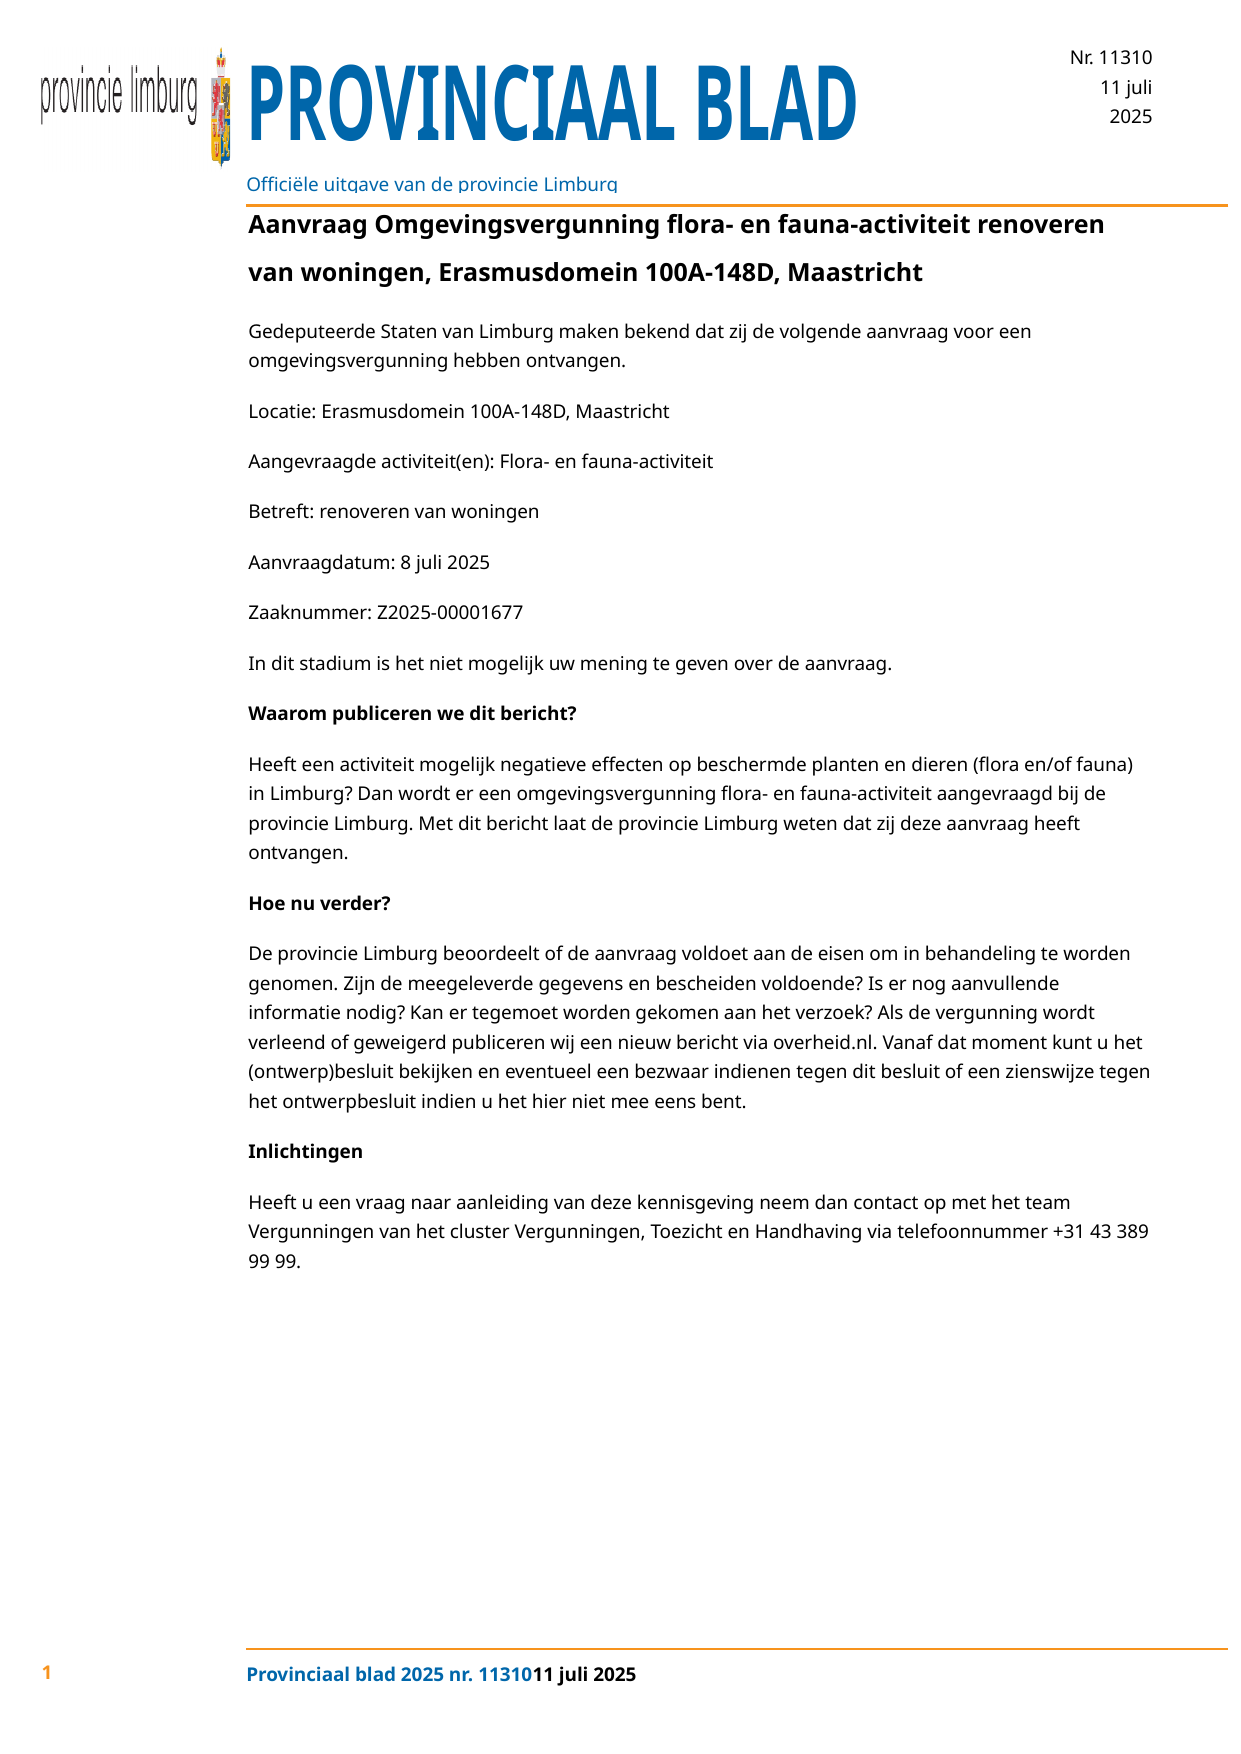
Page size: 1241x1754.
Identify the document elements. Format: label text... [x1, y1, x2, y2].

text Heeft u een vraag naar aanleiding van deze kennisgeving neem dan contact op met het team Vergunningen van het cluster Vergunningen, Toezicht en Handhaving via telefoonnummer +31 43 389 99 99. [248, 1189, 1152, 1274]
text Zaaknummer: Z2025-00001677 [248, 599, 1152, 625]
text Betreft: renoveren van woningen [248, 499, 1152, 524]
text Heeft een activiteit mogelijk negatieve effecten op beschermde planten en dieren (flora en/of fauna) in Limburg? Dan wordt er een omgevingsvergunning flora- en fauna-activiteit aangevraagd bij de provincie Limburg. Met dit bericht laat de provincie Limburg weten dat zij deze aanvraag heeft ontvangen. [248, 751, 1152, 865]
text Hoe nu verder? [248, 890, 1152, 916]
text In dit stadium is het niet mogelijk uw mening te geven over de aanvraag. [248, 650, 1152, 676]
text Aangevraagde activiteit(en): Flora- en fauna-activiteit [248, 448, 1152, 474]
text Aanvraag Omgevingsvergunning flora- en fauna-activiteit renoveren van woningen, Erasmusdomein 100A-148D, Maastricht [248, 207, 1152, 288]
text Locatie: Erasmusdomein 100A-148D, Maastricht [248, 398, 1152, 424]
text Gedeputeerde Staten van Limburg maken bekend dat zij de volgende aanvraag voor een omgevingsvergunning hebben ontvangen. [248, 318, 1152, 373]
text De provincie Limburg beoordeelt of de aanvraag voldoet aan de eisen om in behandeling te worden genomen. Zijn de meegeleverde gegevens en bescheiden voldoende? Is er nog aanvullende informatie nodig? Kan er tegemoet worden gekomen aan het verzoek? Als de vergunning wordt verleend of geweigerd publiceren wij een nieuw bericht via overheid.nl. Vanaf dat moment kunt u het (ontwerp)besluit bekijken en eventueel een bezwaar indienen tegen dit besluit of een zienswijze tegen het ontwerpbesluit indien u het hier niet mee eens bent. [248, 940, 1152, 1114]
text Inlichtingen [248, 1139, 1152, 1164]
picture [41, 47, 231, 172]
text Waarom publiceren we dit bericht? [248, 700, 1152, 726]
text Aanvraagdatum: 8 juli 2025 [248, 549, 1152, 575]
